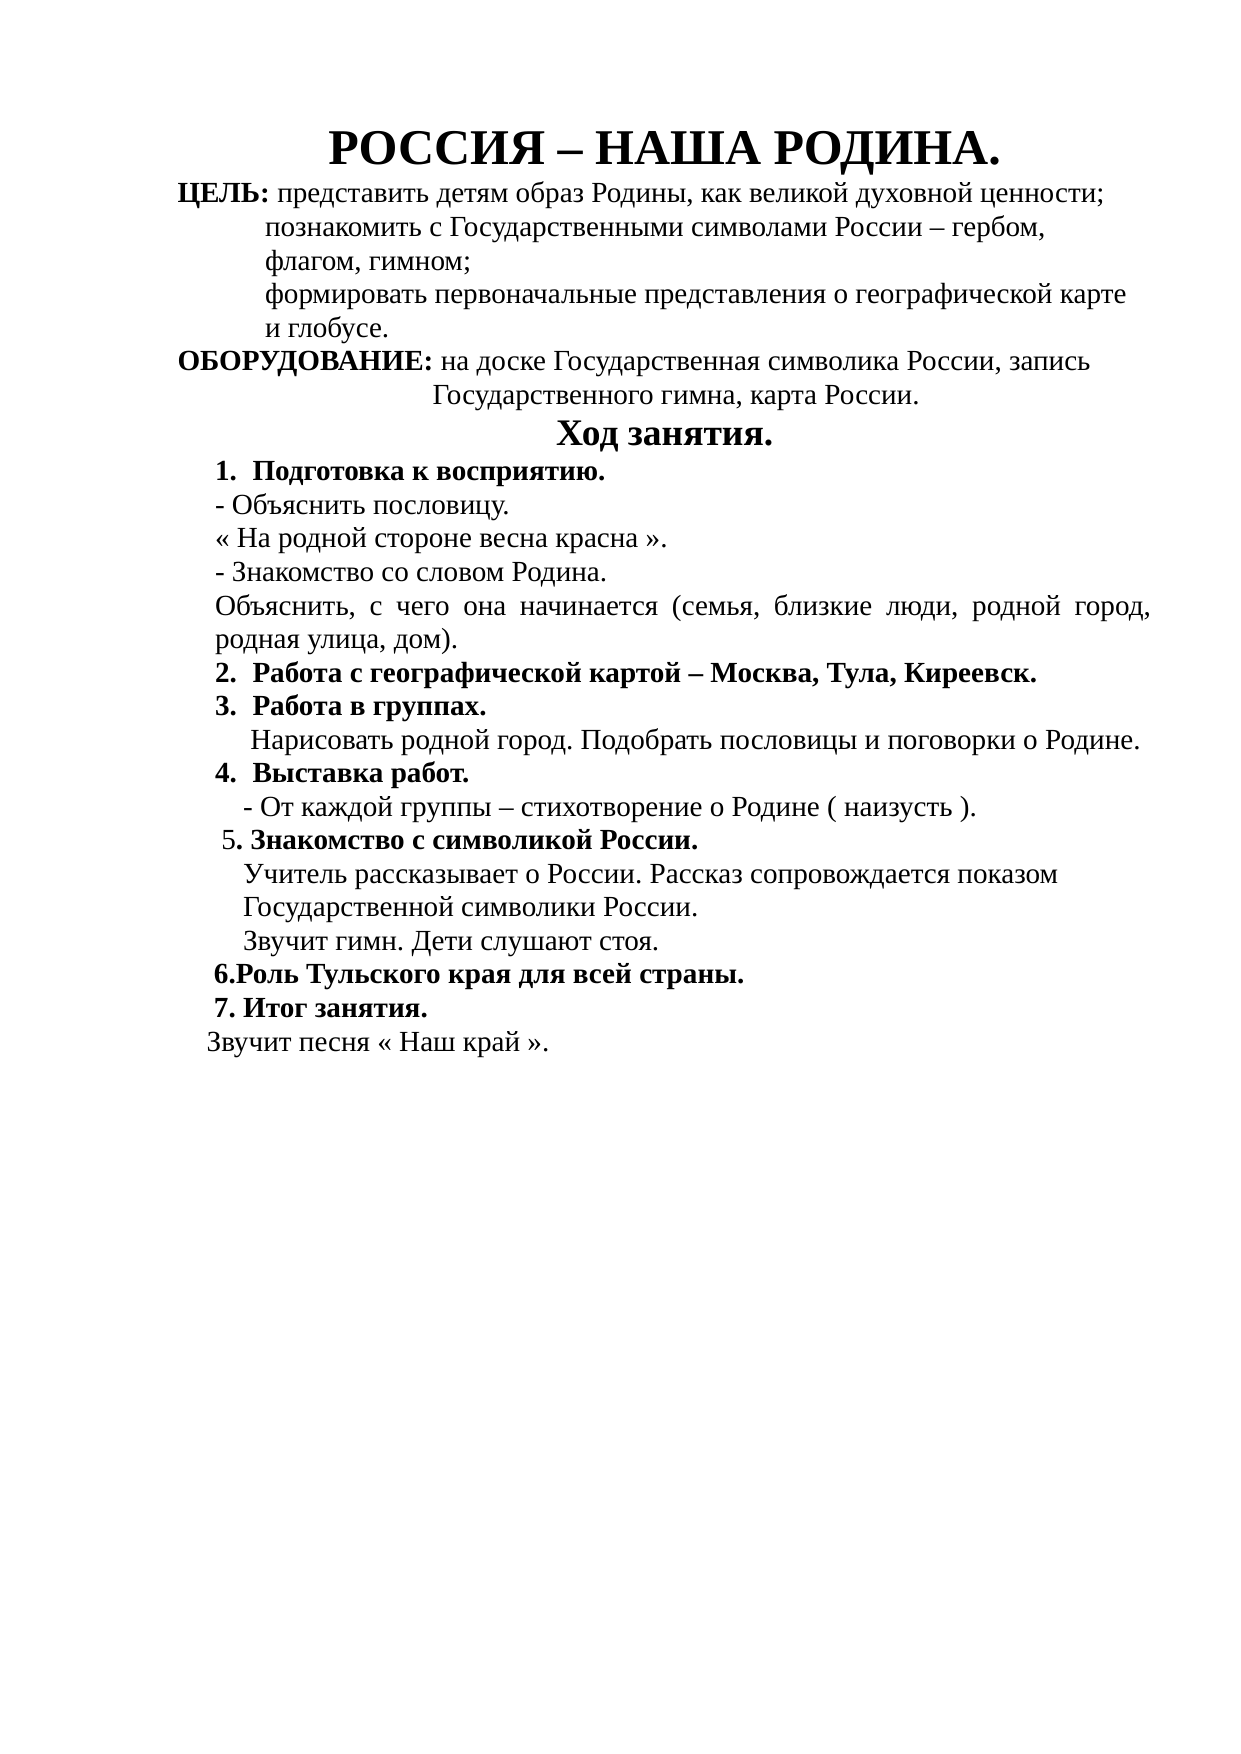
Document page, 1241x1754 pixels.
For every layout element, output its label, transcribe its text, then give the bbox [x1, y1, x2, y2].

list Работа в группах. [215, 688, 1152, 722]
text - Знакомство со словом Родина. [215, 554, 1152, 588]
list Выставка работ. [215, 755, 1152, 789]
text формировать первоначальные представления о географической карте [177, 276, 1152, 310]
text Учитель рассказывает о России. Рассказ сопровождается показом [177, 856, 1152, 889]
text 5. Знакомство с символикой России. [177, 822, 1152, 856]
list Подготовка к восприятию. [215, 453, 1152, 487]
text Ход занятия. [177, 410, 1152, 453]
text РОССИЯ – НАША РОДИНА. [177, 118, 1152, 176]
text 7. Итог занятия. [177, 990, 1152, 1024]
text Звучит песня « Наш край ». [177, 1024, 1152, 1057]
text флагом, гимном; [177, 243, 1152, 276]
text познакомить с Государственными символами России – гербом, [177, 209, 1152, 243]
list Работа с географической картой – Москва, Тула, Киреевск. [215, 655, 1152, 688]
text и глобусе. [177, 310, 1152, 343]
text ЦЕЛЬ: представить детям образ Родины, как великой духовной ценности; [177, 176, 1152, 209]
text Нарисовать родной город. Подобрать пословицы и поговорки о Родине. [177, 722, 1152, 755]
text « На родной стороне весна красна ». [215, 521, 1152, 554]
text Объяснить, с чего она начинается (семья, близкие люди, родной город, родная улица, дом). [215, 588, 1152, 655]
text - Объяснить пословицу. [215, 487, 1152, 521]
text Государственной символики России. [177, 889, 1152, 923]
text 6.Роль Тульского края для всей страны. [177, 957, 1152, 990]
text ОБОРУДОВАНИЕ: на доске Государственная символика России, запись [177, 343, 1152, 377]
text Государственного гимна, карта России. [177, 377, 1152, 410]
text Звучит гимн. Дети слушают стоя. [177, 923, 1152, 957]
text - От каждой группы – стихотворение о Родине ( наизусть ). [177, 789, 1152, 822]
